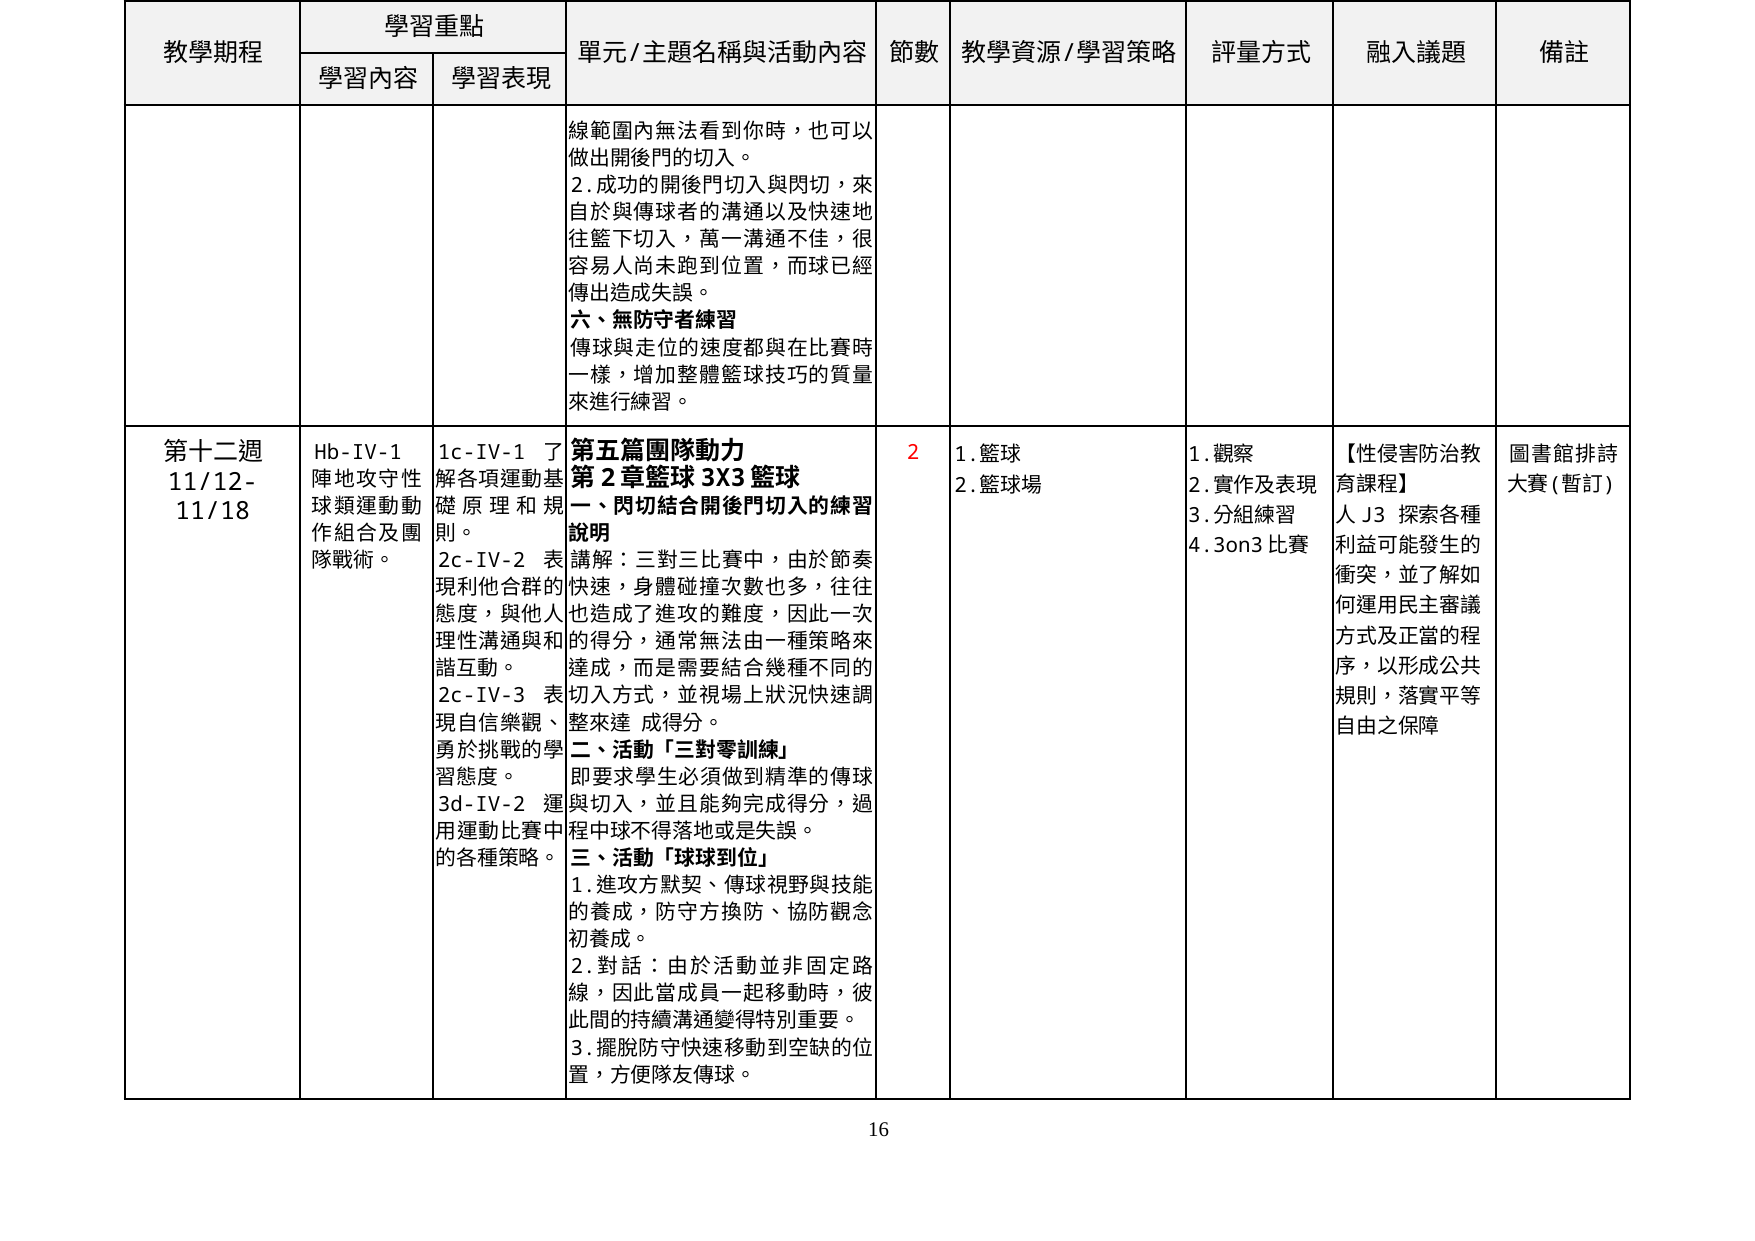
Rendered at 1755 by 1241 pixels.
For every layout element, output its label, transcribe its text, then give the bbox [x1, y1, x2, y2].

table_cell [126, 106, 299, 425]
table_header 節數 [877, 2, 949, 104]
table_cell [951, 106, 1185, 425]
table_header 學習重點 [301, 2, 565, 52]
table_cell 1.觀察 2.實作及表現 3.分組練習 4.3on3比賽 [1187, 427, 1332, 1098]
table_cell 學習內容 [301, 54, 432, 104]
table_cell [434, 106, 565, 425]
table_cell 線範圍內無法看到你時，也可以做出開後門的切入。 2.成功的開後門切入與閃切，來自於與傳球者的溝通以及快速地往籃下切入，萬一溝通不佳，很容易人尚未跑到位置，而球已經傳出造成失誤。 六、無防守者練習 傳球與走位的速度都與在比賽時一樣，增加整體籃球技巧的質量來進行練習。 [567, 106, 875, 425]
table_header 備註 [1497, 2, 1629, 104]
table_cell [877, 106, 949, 425]
table_cell [1187, 106, 1332, 425]
table_cell [1334, 106, 1495, 425]
table_header 融入議題 [1334, 2, 1495, 104]
table_cell [1497, 106, 1629, 425]
table_cell 第五篇團隊動力 第2章籃球3X3籃球 一、閃切結合開後門切入的練習說明 講解：三對三比賽中，由於節奏快速，身體碰撞次數也多，往往也造成了進攻的難度，因此一次的得分，通常無法由一種策略來達成，而是需要結合幾種不同的切入方式，並視場上狀況快速調整來達 成得分。 二、活動「三對零訓練」 即要求學生必須做到精準的傳球與切入，並且能夠完成得分，過程中球不得落地或是失誤。 三、活動「球球到位」 1.進攻方默契、傳球視野與技能的養成，防守方換防、協防觀念初養成。 2.對話：由於活動並非固定路線，因此當成員一起移動時，彼此間的持續溝通變得特別重要。 3.擺脫防守快速移動到空缺的位置，方便隊友傳球。 [567, 427, 875, 1098]
table_cell 第十二週11/12-11/18 [126, 427, 299, 1098]
table_header 評量方式 [1187, 2, 1332, 104]
table_cell 學習表現 [434, 54, 565, 104]
table_cell 1.籃球 2.籃球場 [951, 427, 1185, 1098]
table_header 單元/主題名稱與活動內容 [567, 2, 875, 104]
table_header 教學期程 [126, 2, 299, 104]
table_cell 圖書館排詩大賽(暫訂) [1497, 427, 1629, 1098]
table_cell Hb-IV-1 陣地攻守性球類運動動作組合及團隊戰術。 [301, 427, 432, 1098]
table_cell 【性侵害防治教育課程】 人J3 探索各種利益可能發生的衝突，並了解如何運用民主審議方式及正當的程序，​以形成公共規則，落實平等自由之保障 [1334, 427, 1495, 1098]
table_header 教學資源/學習策略 [951, 2, 1185, 104]
table_cell 1c-IV-1 了解各項運動基礎原理和規則。 2c-IV-2 表現利他合群的態度，與他人理性溝通與和諧互動。 2c-IV-3 表現自信樂觀、勇於挑戰的學習態度。 3d-IV-2 運用運動比賽中的各種策略。 [434, 427, 565, 1098]
table_cell [301, 106, 432, 425]
table_cell 2 [877, 427, 949, 1098]
